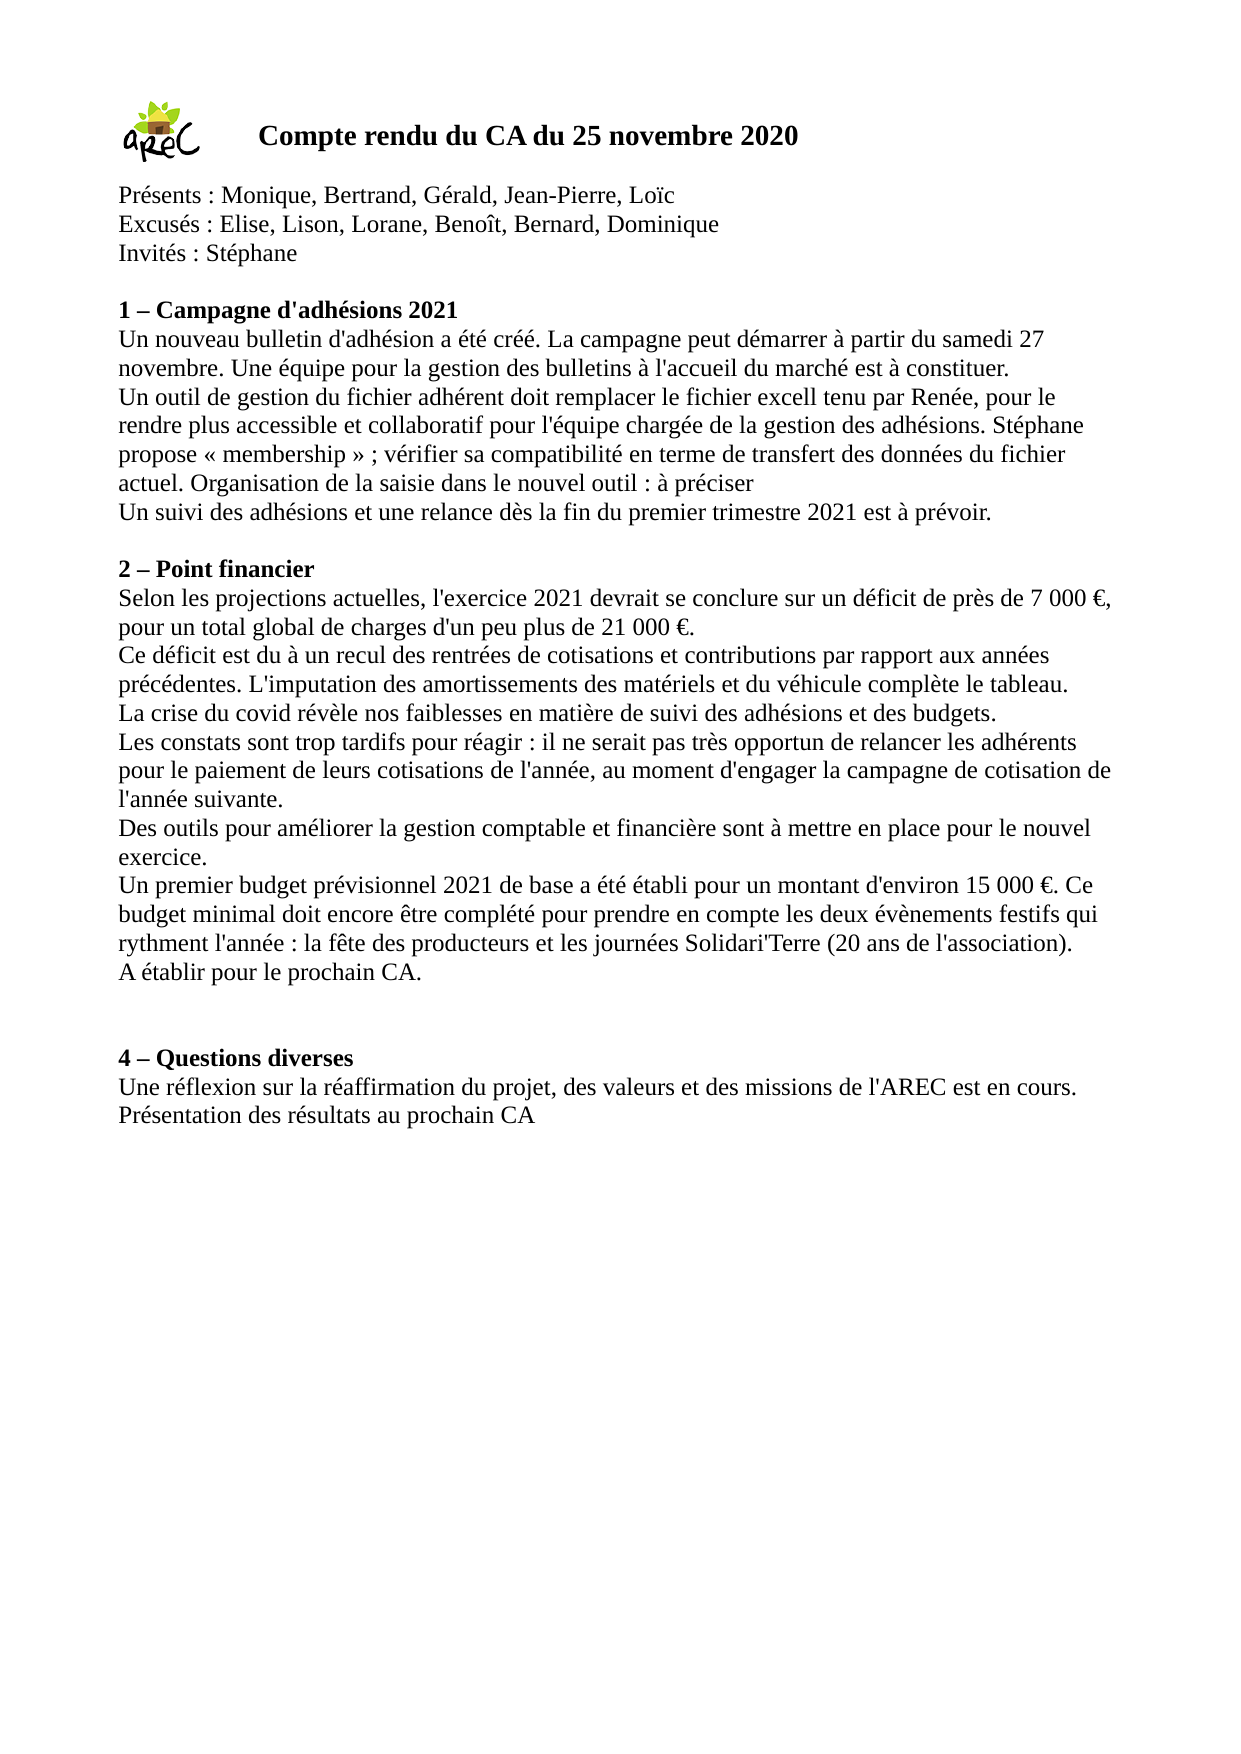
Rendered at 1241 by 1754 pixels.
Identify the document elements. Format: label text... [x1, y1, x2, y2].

text 2 – Point financier [118, 554, 1122, 583]
text Des outils pour améliorer la gestion comptable et financière sont à mettre en place pour le nouvel exercice. [118, 813, 1122, 870]
text Invités : Stéphane [118, 238, 1122, 267]
text A établir pour le prochain CA. [118, 957, 1122, 985]
text Excusés : Elise, Lison, Lorane, Benoît, Bernard, Dominique [118, 209, 1122, 238]
text Compte rendu du CA du 25 novembre 2020 [200, 118, 1122, 152]
text 4 – Questions diverses [118, 1043, 1122, 1072]
text 1 – Campagne d'adhésions 2021 [118, 295, 1122, 324]
text Selon les projections actuelles, l'exercice 2021 devrait se conclure sur un déficit de près de 7 000 €, pour un total global de charges d'un peu plus de 21 000 €. [118, 583, 1122, 640]
text Un nouveau bulletin d'adhésion a été créé. La campagne peut démarrer à partir du samedi 27 novembre. Une équipe pour la gestion des bulletins à l'accueil du marché est à constituer. [118, 324, 1122, 382]
text Ce déficit est du à un recul des rentrées de cotisations et contributions par rapport aux années précédentes. L'imputation des amortissements des matériels et du véhicule complète le tableau. [118, 640, 1122, 698]
text Un outil de gestion du fichier adhérent doit remplacer le fichier excell tenu par Renée, pour le rendre plus accessible et collaboratif pour l'équipe chargée de la gestion des adhésions. Stéphane propose « membership » ; vérifier sa compatibilité en terme de transfert des données du fichier actuel. Organisation de la saisie dans le nouvel outil : à préciser [118, 382, 1122, 497]
text Les constats sont trop tardifs pour réagir : il ne serait pas très opportun de relancer les adhérents pour le paiement de leurs cotisations de l'année, au moment d'engager la campagne de cotisation de l'année suivante. [118, 727, 1122, 813]
text Présentation des résultats au prochain CA [118, 1100, 1122, 1129]
text Un suivi des adhésions et une relance dès la fin du premier trimestre 2021 est à prévoir. [118, 497, 1122, 525]
text Une réflexion sur la réaffirmation du projet, des valeurs et des missions de l'AREC est en cours. [118, 1072, 1122, 1100]
text Un premier budget prévisionnel 2021 de base a été établi pour un montant d'environ 15 000 €. Ce budget minimal doit encore être complété pour prendre en compte les deux évènements festifs qui rythment l'année : la fête des producteurs et les journées Solidari'Terre (20 ans de l'association). [118, 870, 1122, 957]
text Présents : Monique, Bertrand, Gérald, Jean-Pierre, Loïc [118, 180, 1122, 209]
text La crise du covid révèle nos faiblesses en matière de suivi des adhésions et des budgets. [118, 698, 1122, 727]
picture [123, 101, 200, 162]
